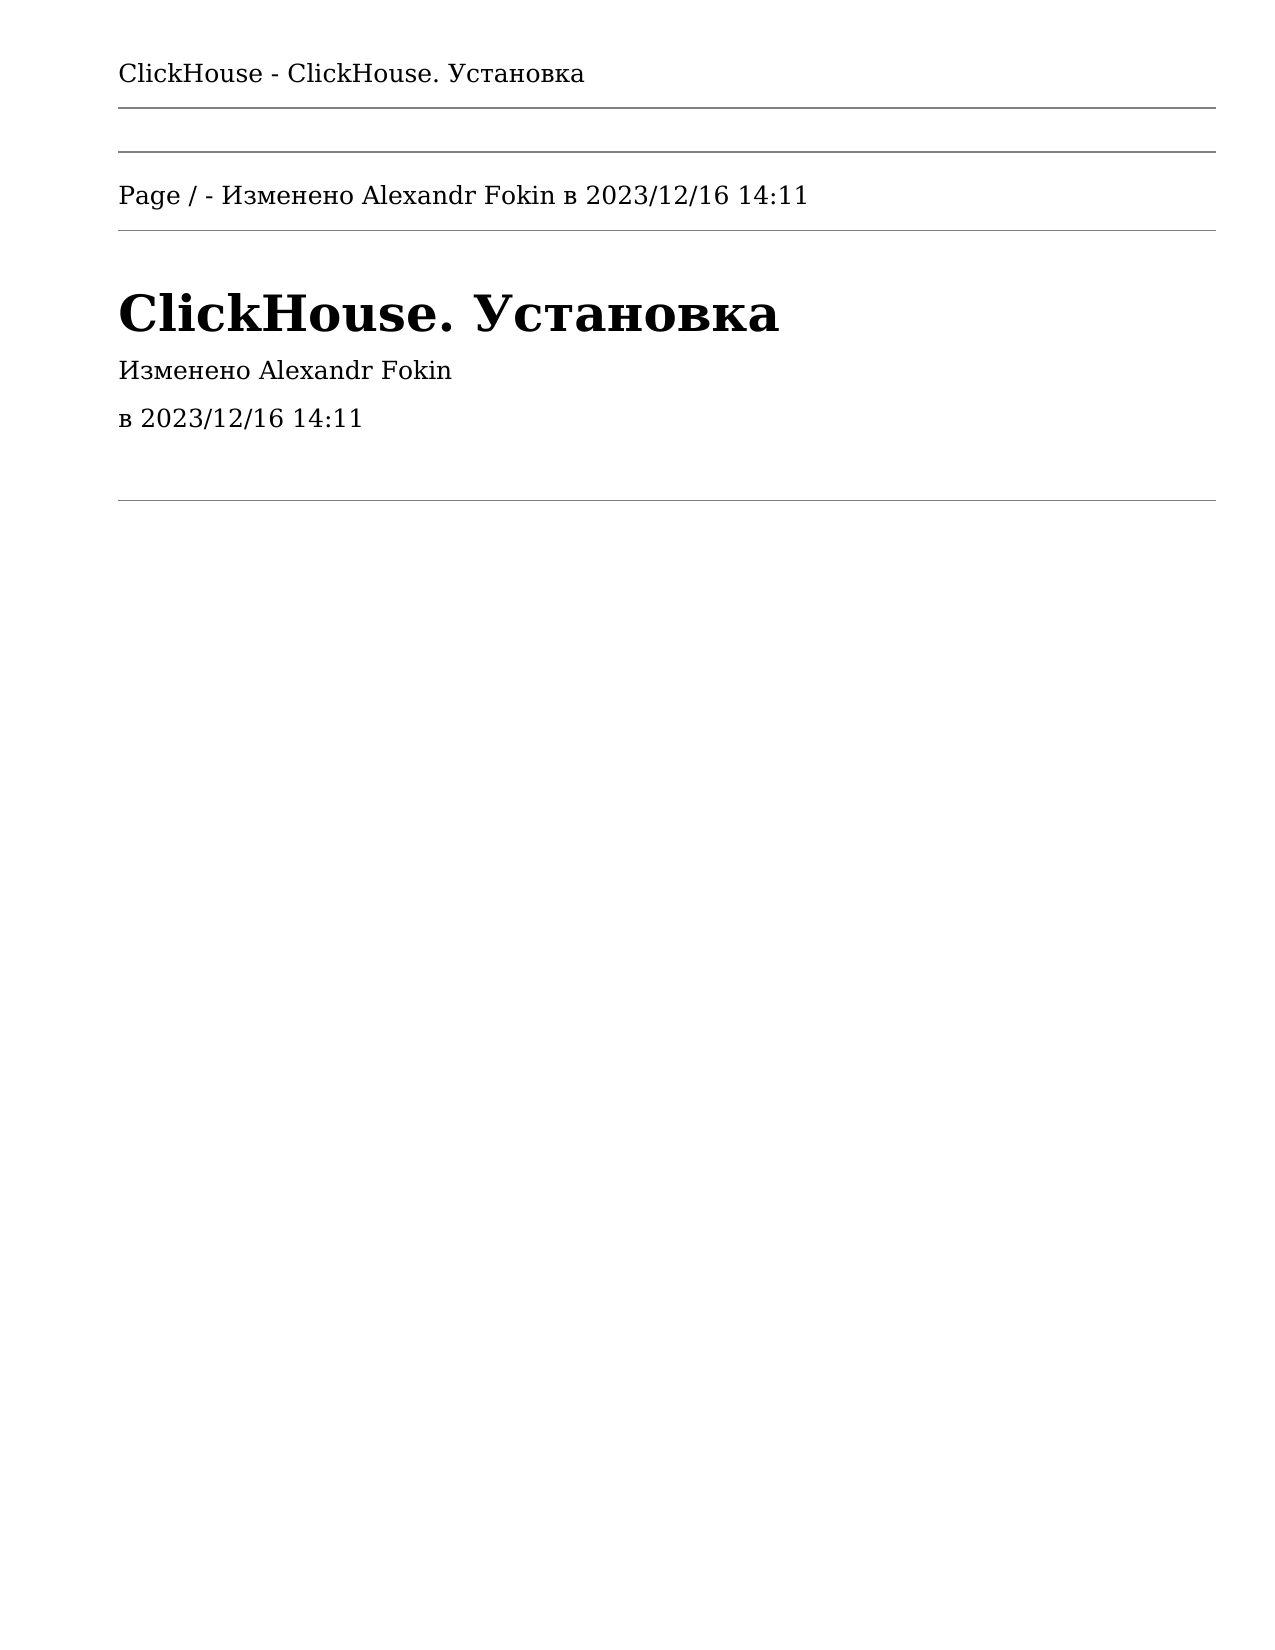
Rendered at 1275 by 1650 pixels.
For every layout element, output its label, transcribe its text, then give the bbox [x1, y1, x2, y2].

text ClickHouse - ClickHouse. Установка [118, 59, 1216, 88]
text в 2023/12/16 14:11 [118, 404, 1216, 433]
text Изменено Alexandr Fokin [118, 356, 1216, 385]
subtitle ClickHouse. Установка [118, 284, 1216, 343]
text Page / - Изменено Alexandr Fokin в 2023/12/16 14:11 [118, 182, 1216, 211]
